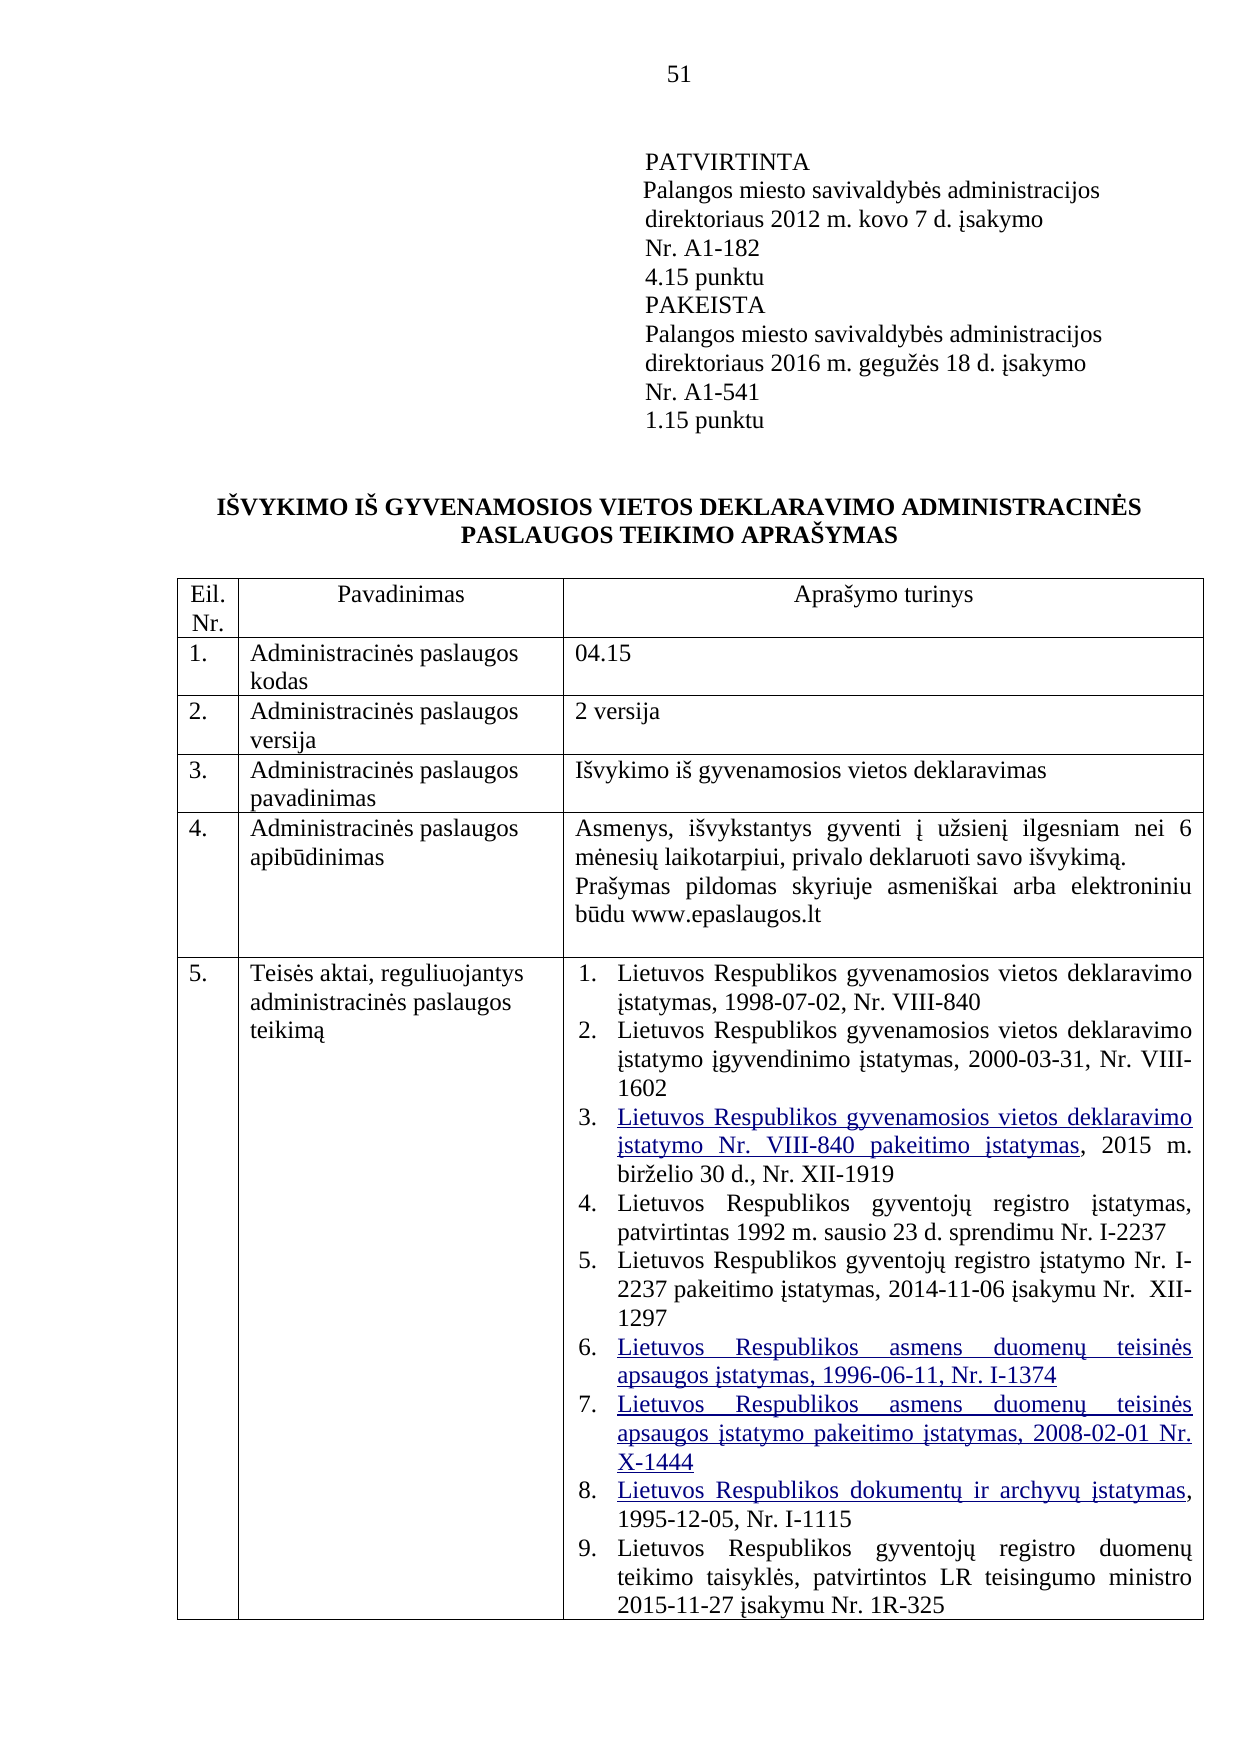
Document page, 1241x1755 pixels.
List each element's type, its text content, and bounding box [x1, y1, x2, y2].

text Išvykimo iš gyvenamosios vietos deklaravimo ADMINISTRACINĖS PASLAUGOS TEIKIMO APRAŠYMAS [177, 492, 1181, 549]
table_cell 1. [178, 638, 238, 695]
table_header Eil.Nr. [178, 579, 238, 637]
table_header Pavadinimas [239, 579, 563, 637]
table_cell 1. Lietuvos Respublikos gyvenamosios vietos deklaravimo įstatymas, 1998-07-02, Nr. VIII-840 2. Lietuvos Respublikos gyvenamosios vietos deklaravimo įstatymo įgyvendinimo įstatymas, 2000-03-31, Nr. VIII-1602 3. Lietuvos Respublikos gyvenamosios vietos deklaravimo įstatymo Nr. VIII-840 pakeitimo įstatymas, 2015 m. birželio 30 d., Nr. XII-1919 4. Lietuvos Respublikos gyventojų registro įstatymas, patvirtintas 1992 m. sausio 23 d. sprendimu Nr. I-2237 5. Lietuvos Respublikos gyventojų registro įstatymo Nr. I-2237 pakeitimo įstatymas, 2014-11-06 įsakymu Nr. XII-1297 6. Lietuvos Respublikos asmens duomenų teisinės apsaugos įstatymas, 1996-06-11, Nr. I-1374 7. Lietuvos Respublikos asmens duomenų teisinės apsaugos įstatymo pakeitimo įstatymas, 2008-02-01 Nr. X-1444 8. Lietuvos Respublikos dokumentų ir archyvų įstatymas, 1995-12-05, Nr. I-1115 9. Lietuvos Respublikos gyventojų registro duomenų teikimo taisyklės, patvirtintos LR teisingumo ministro 2015-11-27 įsakymu Nr. 1R-325 [564, 958, 1203, 1619]
table_cell 2. [178, 696, 238, 754]
table_cell 4. [178, 813, 238, 957]
table_cell Administracinės paslaugos pavadinimas [239, 755, 563, 812]
text 4.15 punktu [645, 262, 1181, 291]
text Palangos miesto savivaldybės administracijos [177, 176, 1181, 204]
table_cell Teisės aktai, reguliuojantys administracinės paslaugos teikimą [239, 958, 563, 1619]
table_header Aprašymo turinys [564, 579, 1203, 637]
text PAKEISTA [645, 291, 1181, 319]
table_cell Administracinės paslaugos apibūdinimas [239, 813, 563, 957]
table_cell 2 versija [564, 696, 1203, 754]
text Nr. A1-182 [645, 233, 1181, 262]
text Palangos miesto savivaldybės administracijos [645, 319, 1181, 348]
table_cell 04.15 [564, 638, 1203, 695]
table_cell Administracinės paslaugos versija [239, 696, 563, 754]
table_cell 3. [178, 755, 238, 812]
text PATVIRTINTA [645, 147, 1181, 176]
text 1.15 punktu [645, 406, 1181, 434]
table_cell Asmenys, išvykstantys gyventi į užsienį ilgesniam nei 6 mėnesių laikotarpiui, privalo deklaruoti savo išvykimą. Prašymas pildomas skyriuje asmeniškai arba elektroniniu būdu www.epaslaugos.lt [564, 813, 1203, 957]
table_cell Administracinės paslaugos kodas [239, 638, 563, 695]
table_cell 5. [178, 958, 238, 1619]
table_cell Išvykimo iš gyvenamosios vietos deklaravimas [564, 755, 1203, 812]
text Nr. A1-541 [645, 377, 1181, 406]
text direktoriaus 2012 m. kovo 7 d. įsakymo [645, 204, 1181, 233]
text direktoriaus 2016 m. gegužės 18 d. įsakymo [645, 348, 1181, 377]
